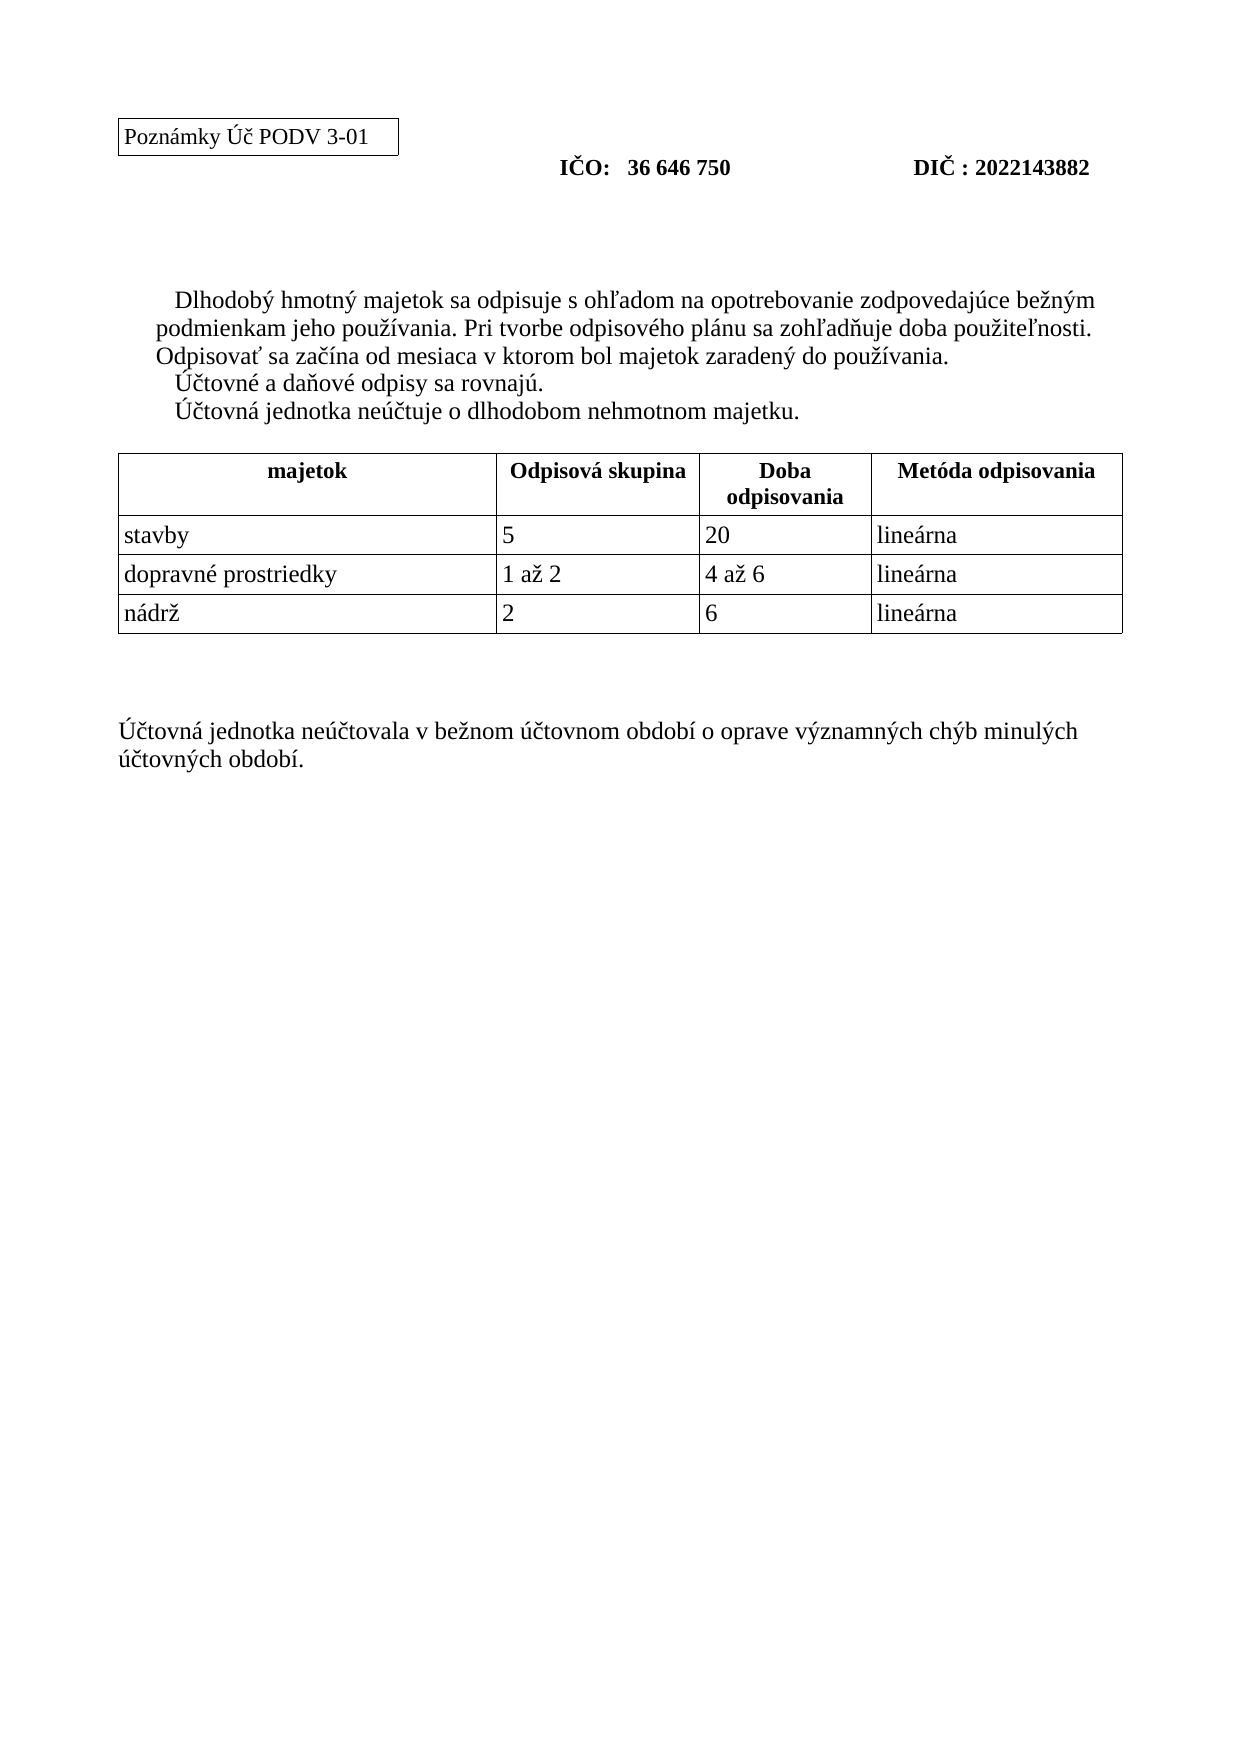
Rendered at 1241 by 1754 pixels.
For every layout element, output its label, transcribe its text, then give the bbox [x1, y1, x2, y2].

table_cell dopravné prostriedky [119, 555, 496, 594]
table_header majetok [119, 454, 496, 515]
list Účtovné a daňové odpisy sa rovnajú. [118, 369, 1122, 397]
table_header Doba odpisovania [700, 454, 871, 515]
table_cell nádrž [119, 595, 496, 633]
table_cell lineárna [872, 555, 1122, 594]
list Odpisovať sa začína od mesiaca v ktorom bol majetok zaradený do používania. [118, 342, 1122, 369]
table_header Odpisová skupina [497, 454, 699, 515]
list Dlhodobý hmotný majetok sa odpisuje s ohľadom na opotrebovanie zodpovedajúce bežným podmienkam jeho používania. Pri tvorbe odpisového plánu sa zohľadňuje doba použiteľnosti. [118, 286, 1122, 342]
table_cell 6 [700, 595, 871, 633]
table_cell stavby [119, 516, 496, 554]
text Účtovná jednotka neúčtovala v bežnom účtovnom období o oprave významných chýb minulých účtovných období. [118, 717, 1122, 772]
table_cell 2 [497, 595, 699, 633]
table_cell lineárna [872, 516, 1122, 554]
table_cell 4 až 6 [700, 555, 871, 594]
table_cell 5 [497, 516, 699, 554]
list Účtovná jednotka neúčtuje o dlhodobom nehmotnom majetku. [118, 397, 1122, 425]
table_header Metóda odpisovania [872, 454, 1122, 515]
table_cell 20 [700, 516, 871, 554]
table_cell 1 až 2 [497, 555, 699, 594]
table_cell lineárna [872, 595, 1122, 633]
